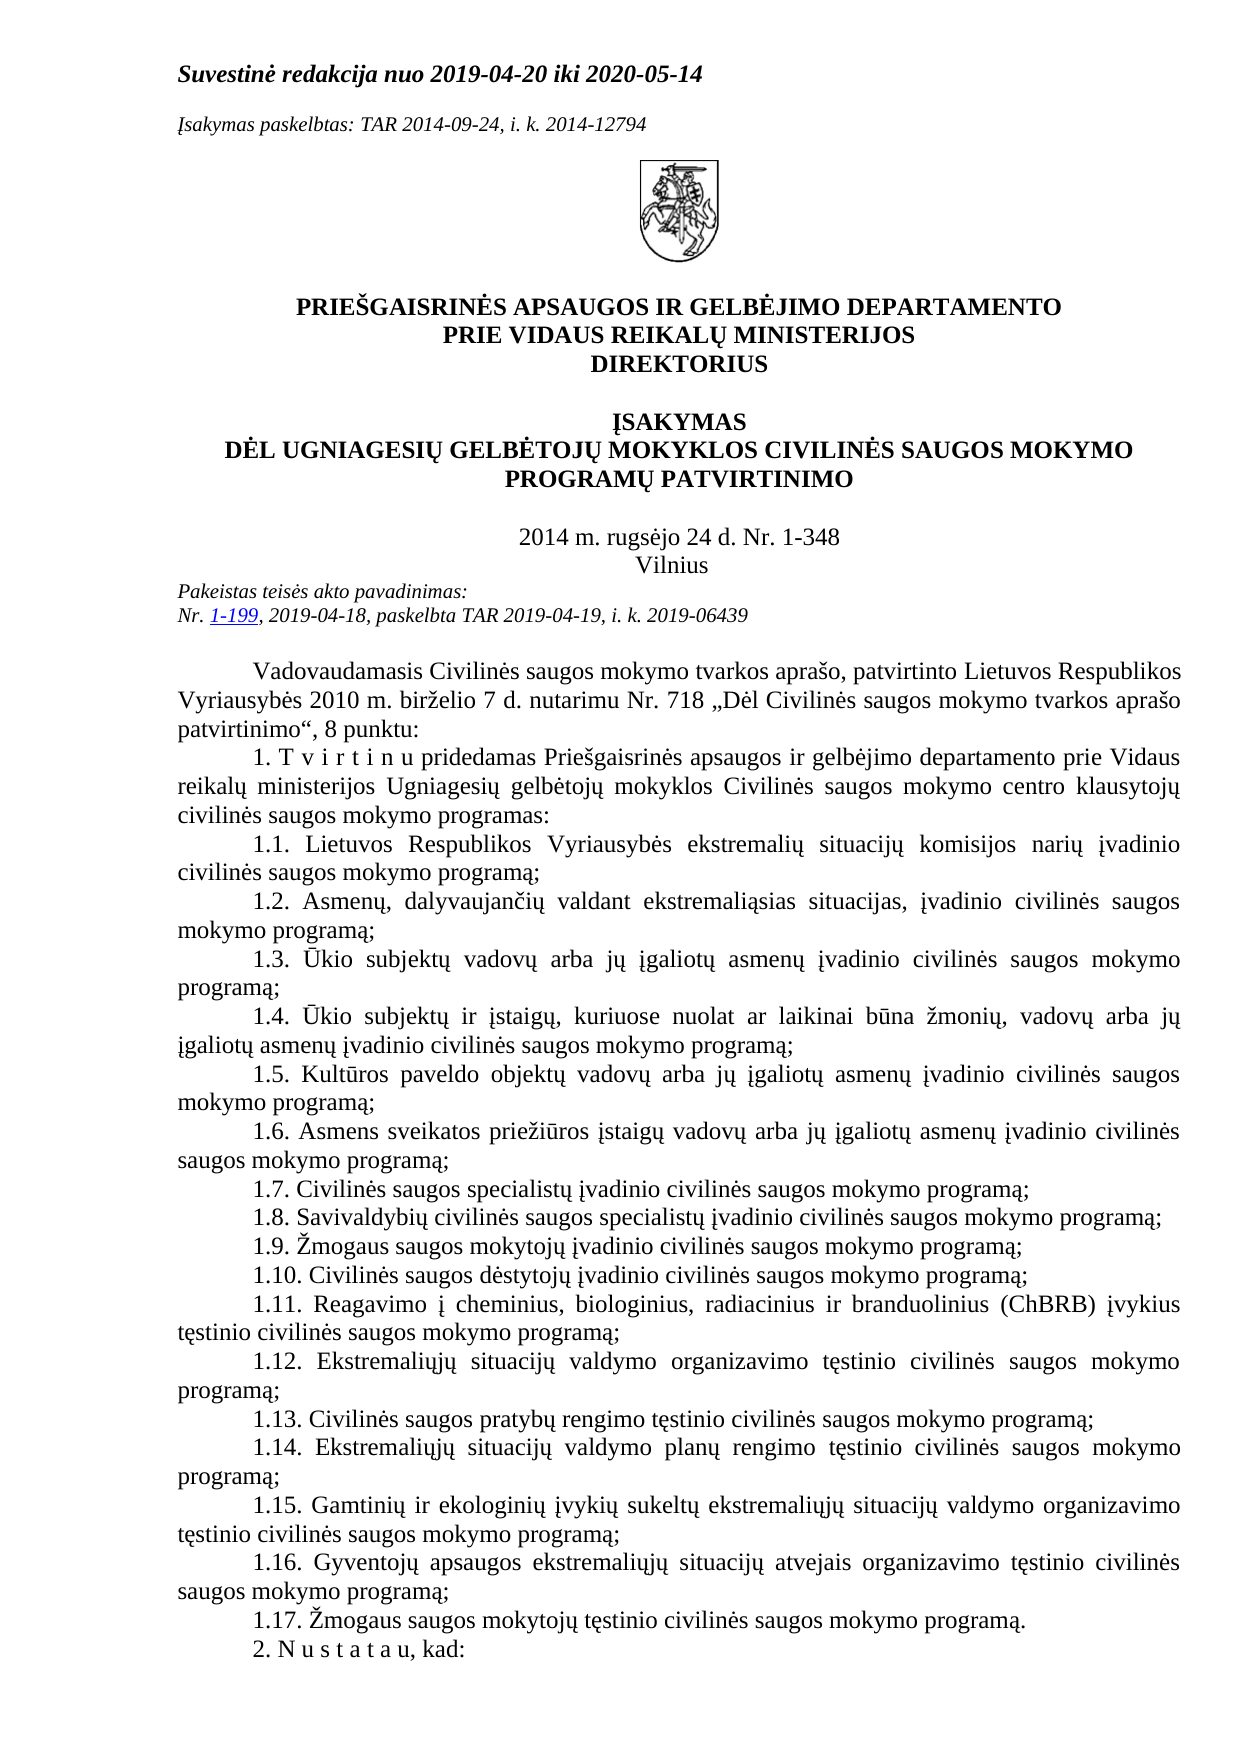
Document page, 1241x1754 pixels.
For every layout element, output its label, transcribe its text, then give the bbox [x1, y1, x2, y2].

text 1.7. Civilinės saugos specialistų įvadinio civilinės saugos mokymo programą; [177, 1174, 1181, 1202]
text ĮSAKYMAS [177, 407, 1181, 436]
text 1.9. Žmogaus saugos mokytojų įvadinio civilinės saugos mokymo programą; [177, 1231, 1181, 1260]
text 1.14. Ekstremaliųjų situacijų valdymo planų rengimo tęstinio civilinės saugos mokymo programą; [177, 1432, 1181, 1490]
text 1.12. Ekstremaliųjų situacijų valdymo organizavimo tęstinio civilinės saugos mokymo programą; [177, 1346, 1181, 1404]
text DĖL UGNIAGESIŲ GELBĖTOJŲ MOKYKLOS CIVILINĖS SAUGOS MOKYMO PROGRAMŲ PATVIRTINIMO [177, 436, 1181, 493]
text 1.16. Gyventojų apsaugos ekstremaliųjų situacijų atvejais organizavimo tęstinio civilinės saugos mokymo programą; [177, 1547, 1181, 1605]
text PRIEŠGAISRINĖS APSAUGOS IR GELBĖJIMO DEPARTAMENTO [177, 292, 1181, 321]
text 1.1. Lietuvos Respublikos Vyriausybės ekstremalių situacijų komisijos narių įvadinio civilinės saugos mokymo programą; [177, 829, 1181, 886]
text 2014 m. rugsėjo 24 d. Nr. 1-348 [177, 522, 1181, 551]
text 1.6. Asmens sveikatos priežiūros įstaigų vadovų arba jų įgaliotų asmenų įvadinio civilinės saugos mokymo programą; [177, 1116, 1181, 1174]
text 1.3. Ūkio subjektų vadovų arba jų įgaliotų asmenų įvadinio civilinės saugos mokymo programą; [177, 944, 1181, 1001]
text 1. T v i r t i n u pridedamas Priešgaisrinės apsaugos ir gelbėjimo departamento prie Vidaus reikalų ministerijos Ugniagesių gelbėtojų mokyklos Civilinės saugos mokymo centro klausytojų civilinės saugos mokymo programas: [177, 742, 1181, 829]
text 1.2. Asmenų, dalyvaujančių valdant ekstremaliąsias situacijas, įvadinio civilinės saugos mokymo programą; [177, 886, 1181, 944]
text 1.17. Žmogaus saugos mokytojų tęstinio civilinės saugos mokymo programą. [177, 1605, 1181, 1634]
text 1.11. Reagavimo į cheminius, biologinius, radiacinius ir branduolinius (ChBRB) įvykius tęstinio civilinės saugos mokymo programą; [177, 1289, 1181, 1346]
text 1.8. Savivaldybių civilinės saugos specialistų įvadinio civilinės saugos mokymo programą; [177, 1202, 1181, 1231]
text Suvestinė redakcija nuo 2019-04-20 iki 2020-05-14 [177, 59, 1181, 88]
text Vadovaudamasis Civilinės saugos mokymo tvarkos aprašo, patvirtinto Lietuvos Respublikos Vyriausybės 2010 m. birželio 7 d. nutarimu Nr. 718 „Dėl Civilinės saugos mokymo tvarkos aprašo patvirtinimo“, 8 punktu: [177, 656, 1181, 742]
text 1.10. Civilinės saugos dėstytojų įvadinio civilinės saugos mokymo programą; [177, 1260, 1181, 1289]
text Pakeistas teisės akto pavadinimas: [177, 579, 1181, 603]
text 1.4. Ūkio subjektų ir įstaigų, kuriuose nuolat ar laikinai būna žmonių, vadovų arba jų įgaliotų asmenų įvadinio civilinės saugos mokymo programą; [177, 1001, 1181, 1059]
text DIREKTORIUS [177, 349, 1181, 378]
text Nr. 1-199, 2019-04-18, paskelbta TAR 2019-04-19, i. k. 2019-06439 [177, 603, 1181, 627]
text PRIE VIDAUS REIKALŲ MINISTERIJOS [177, 321, 1181, 349]
text 1.15. Gamtinių ir ekologinių įvykių sukeltų ekstremaliųjų situacijų valdymo organizavimo tęstinio civilinės saugos mokymo programą; [177, 1490, 1181, 1547]
text 2. N u s t a t a u, kad: [177, 1634, 1181, 1662]
text 1.5. Kultūros paveldo objektų vadovų arba jų įgaliotų asmenų įvadinio civilinės saugos mokymo programą; [177, 1059, 1181, 1116]
text Įsakymas paskelbtas: TAR 2014-09-24, i. k. 2014-12794 [177, 112, 1181, 136]
text Vilnius [177, 551, 1166, 579]
text 1.13. Civilinės saugos pratybų rengimo tęstinio civilinės saugos mokymo programą; [177, 1404, 1181, 1432]
